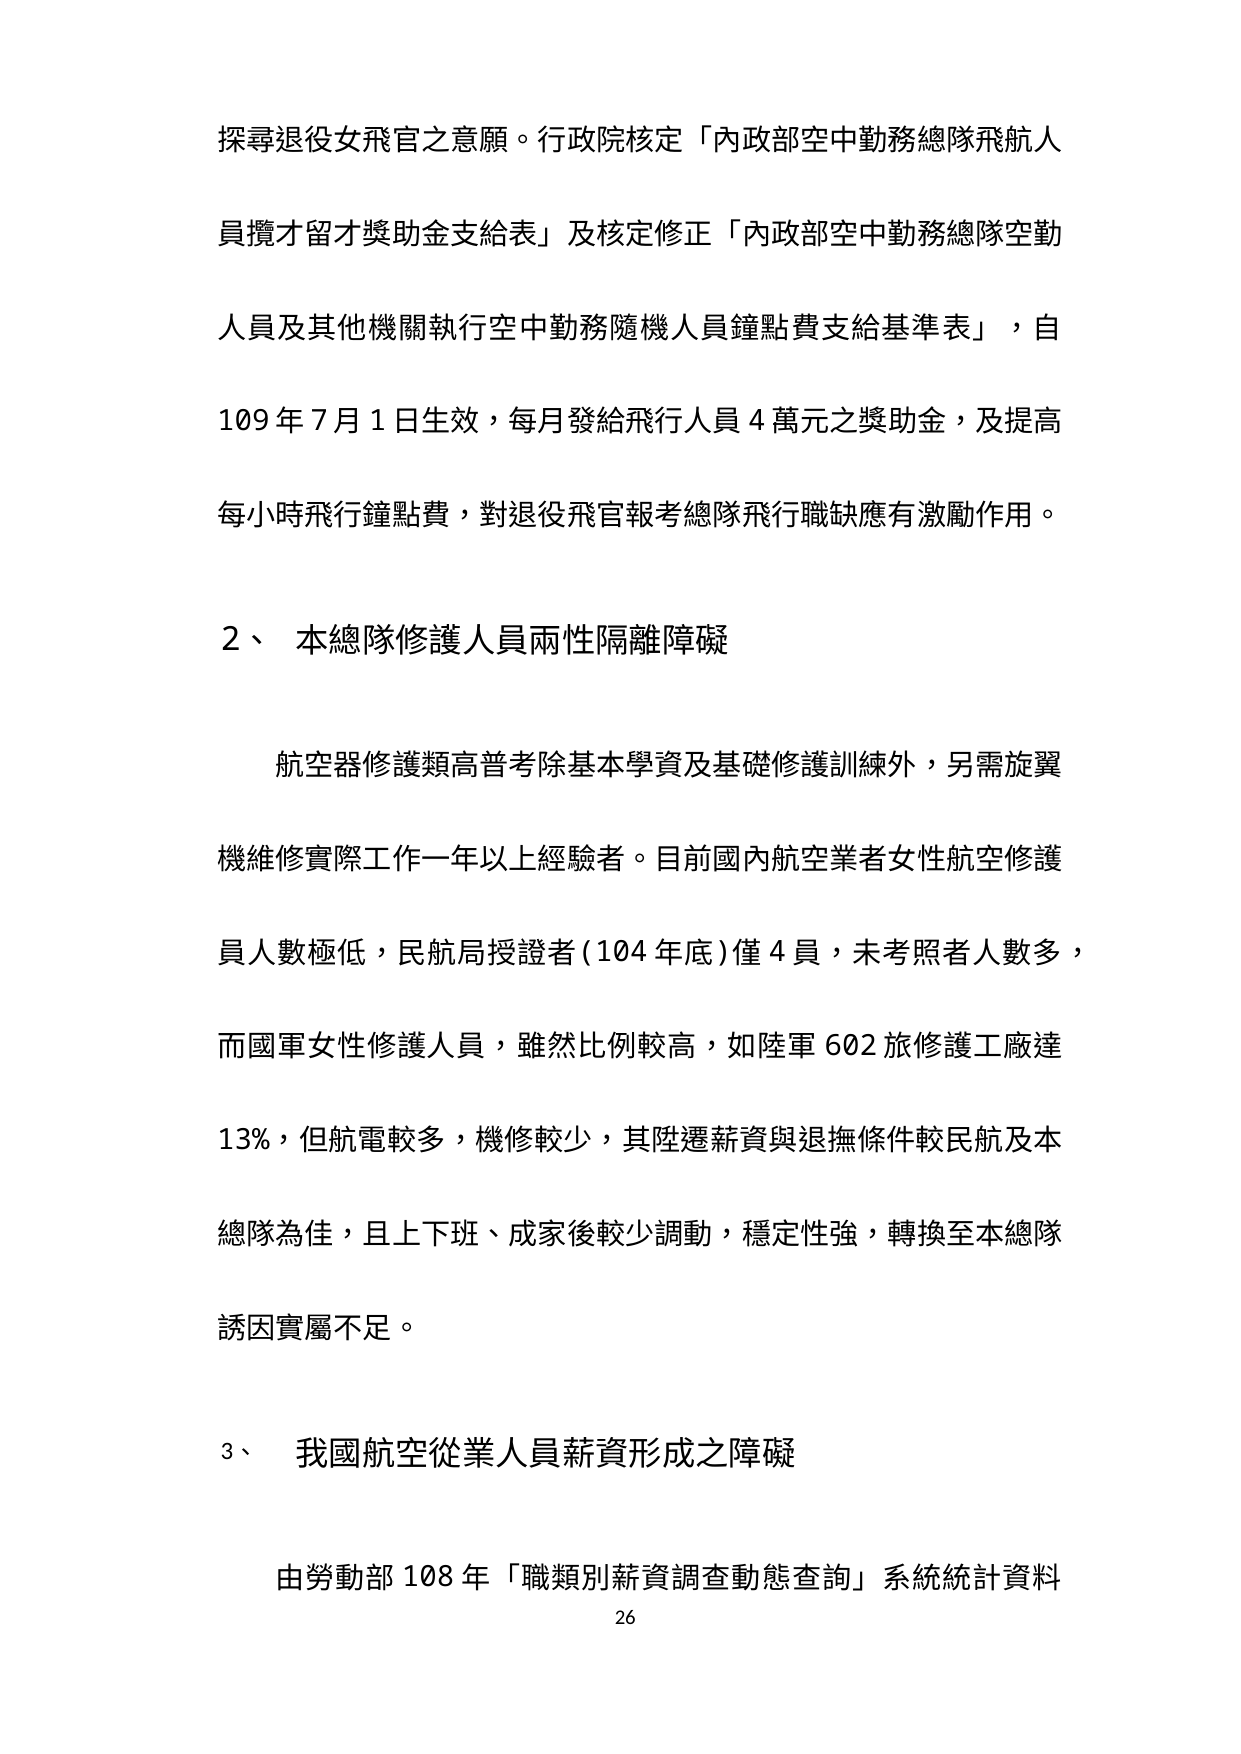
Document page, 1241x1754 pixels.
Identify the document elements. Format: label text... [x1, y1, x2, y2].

text 航空器修護類高普考除基本學資及基礎修護訓練外，另需旋翼機維修實際工作一年以上經驗者。目前國內航空業者女性航空修護員人數極低，民航局授證者(104年底)僅4員，未考照者人數多，而國軍女性修護人員，雖然比例較高，如陸軍602旅修護工廠達13%，但航電較多，機修較少，其陞遷薪資與退撫條件較民航及本總隊為佳，且上下班、成家後較少調動，穩定性強，轉換至本總隊誘因實屬不足。 [217, 721, 1063, 1346]
text 由勞動部108年「職類別薪資調查動態查詢」系統統計資料 [217, 1534, 1063, 1596]
list 本總隊修護人員兩性隔離障礙 [220, 596, 1063, 659]
list 我國航空從業人員薪資形成之障礙 [220, 1409, 1063, 1471]
text 報考公務人員高等考試航空駕駛類科旋翼機機師需有直升機飛行100小時以上飛行經歷，國內普通航空業並無雇用女性機師，要符合報考資格，必須自費受訓獲取證照與經歷。另國軍女飛行官較資深者，皆赴美受訓有役期管制，資淺者亦在飛行服役管制期內，轉任可能性不高，國軍培養之女性旋翼機飛行官有一定之人數，可探尋退役女飛官之意願。行政院核定「內政部空中勤務總隊飛航人員攬才留才獎助金支給表」及核定修正「內政部空中勤務總隊空勤人員及其他機關執行空中勤務隨機人員鐘點費支給基準表」，自109年7月1日生效，每月發給飛行人員4萬元之獎助金，及提高每小時飛行鐘點費，對退役飛官報考總隊飛行職缺應有激勵作用。 [217, 96, 1063, 534]
